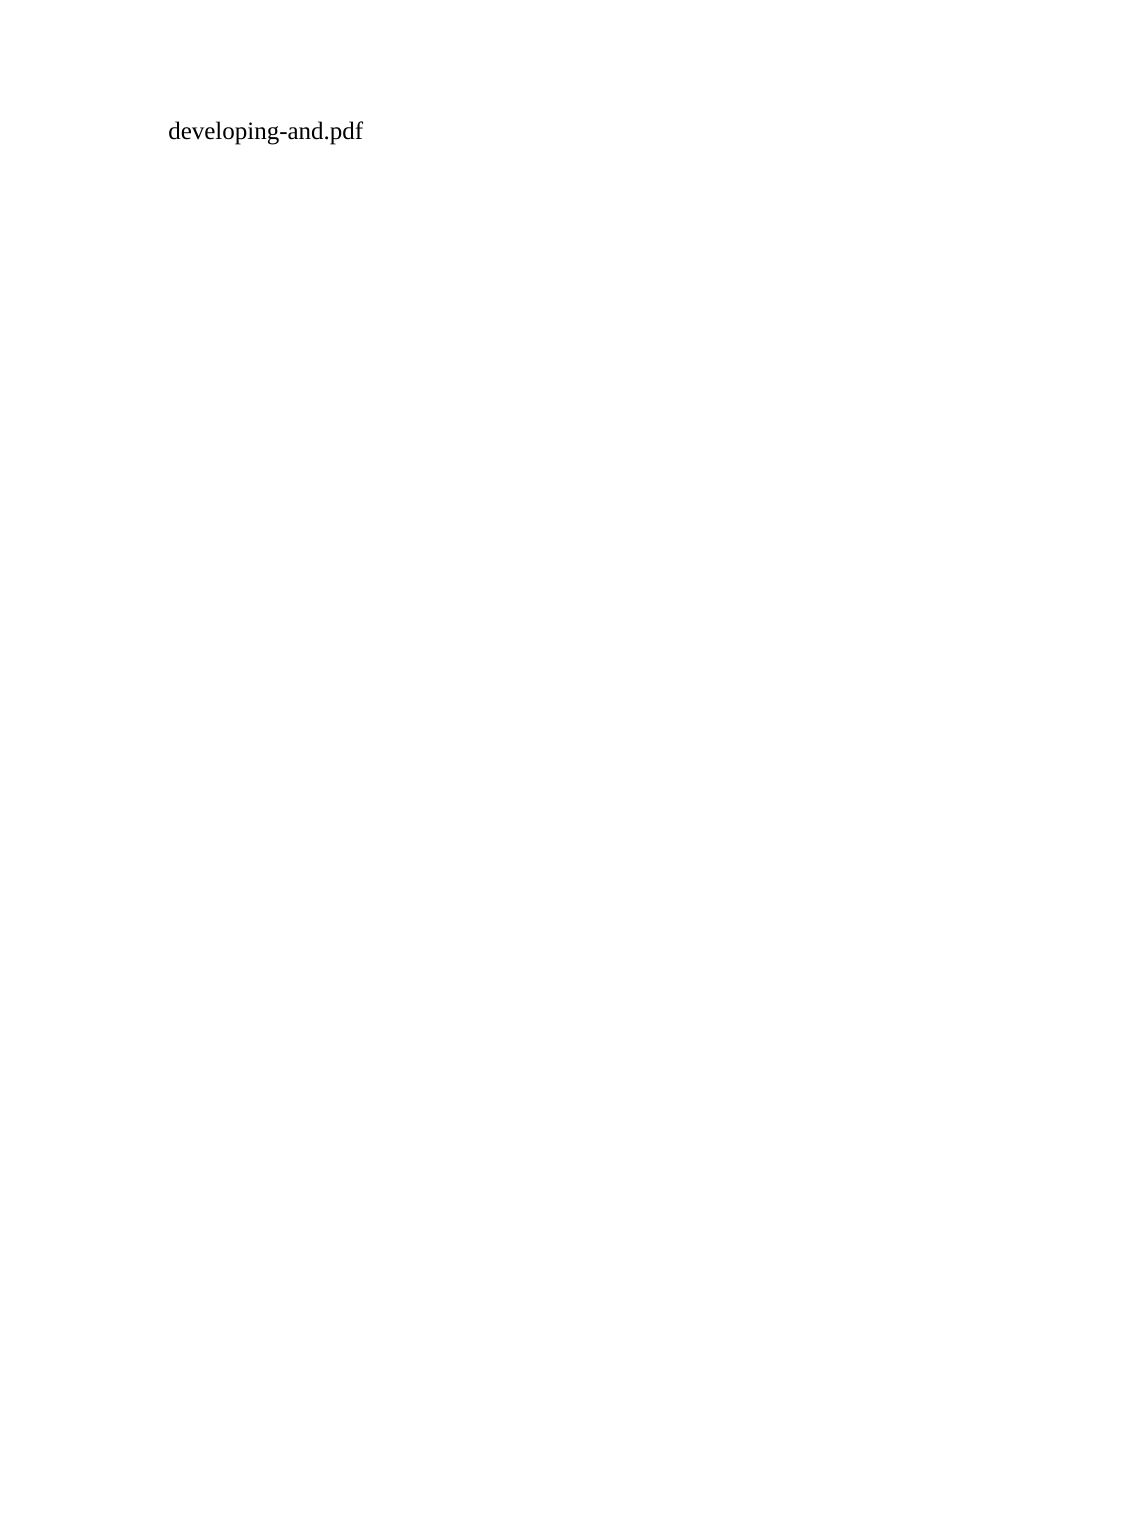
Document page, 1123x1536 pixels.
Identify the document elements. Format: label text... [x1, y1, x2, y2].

text developing-and.pdf [118, 89, 1005, 151]
